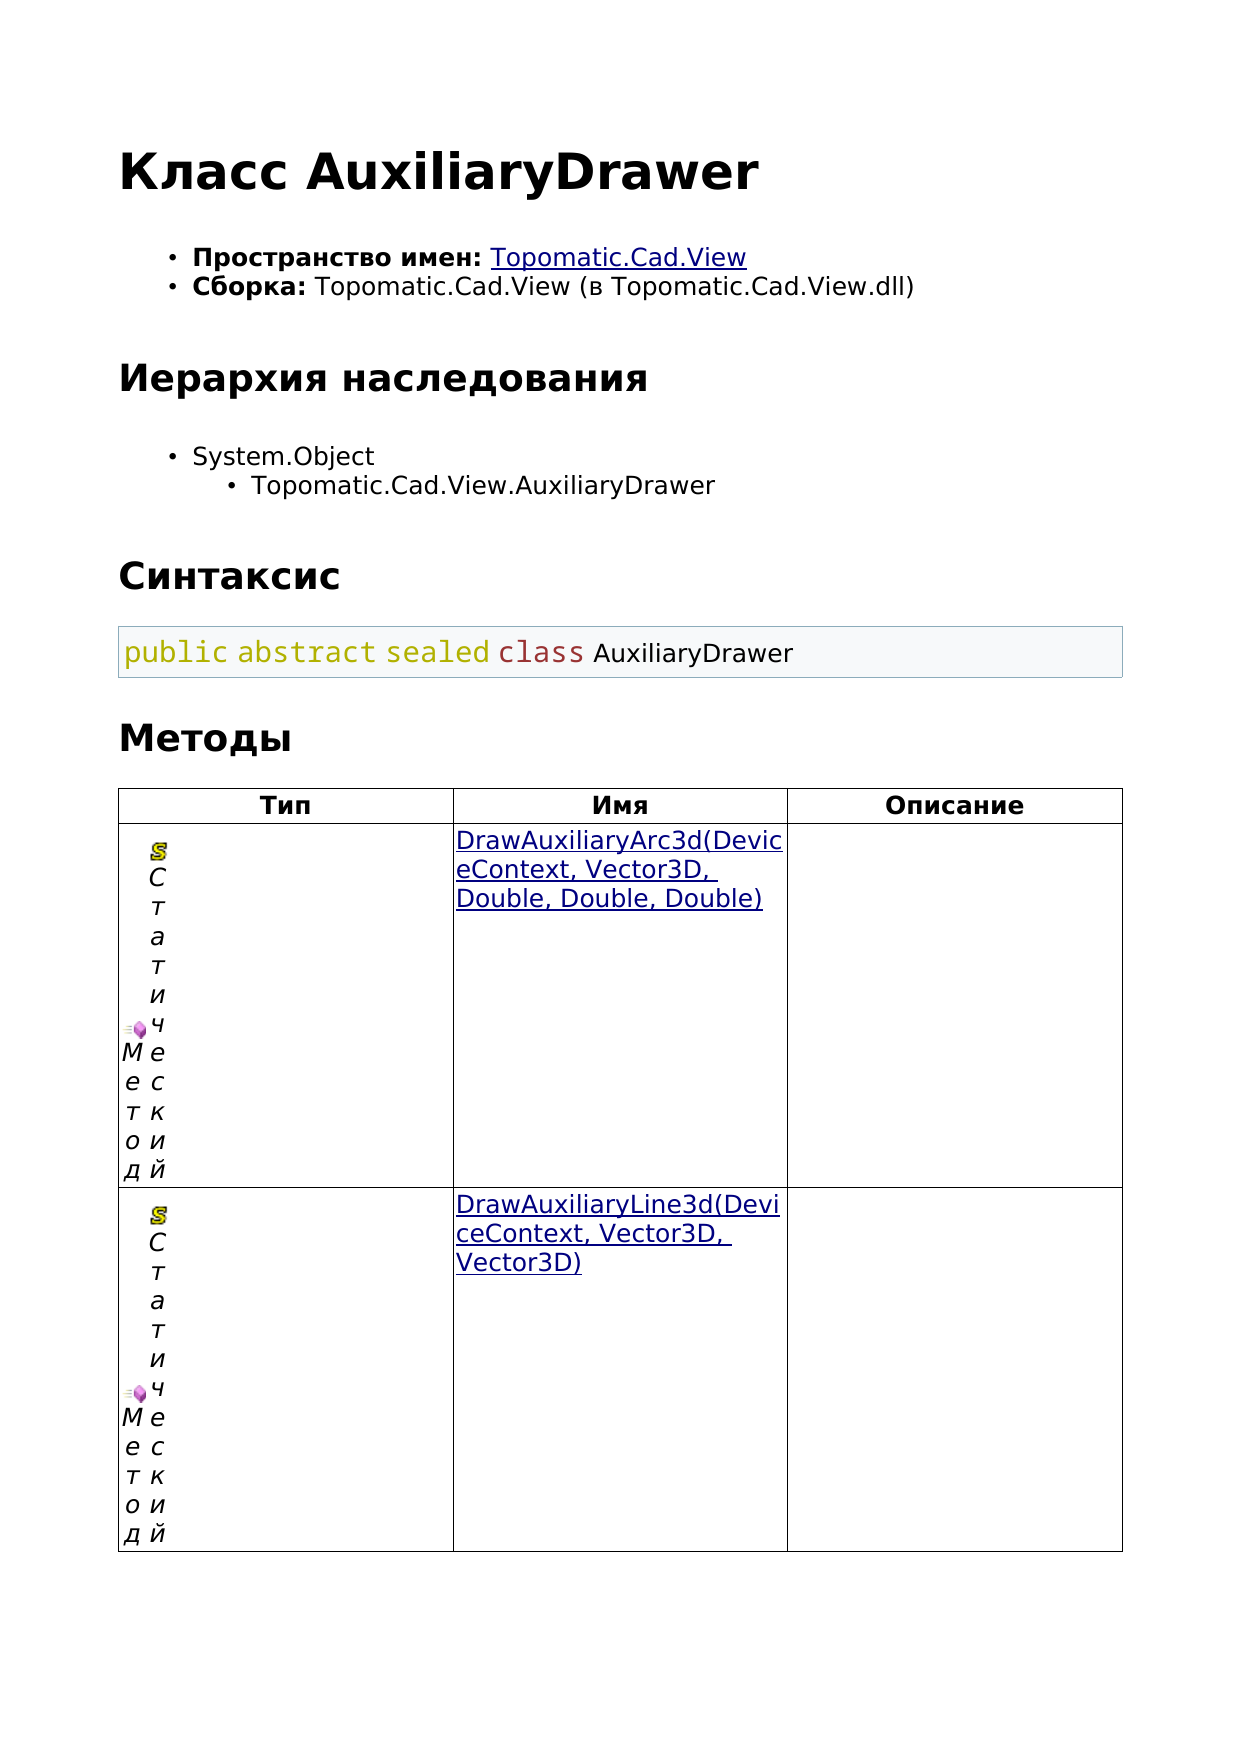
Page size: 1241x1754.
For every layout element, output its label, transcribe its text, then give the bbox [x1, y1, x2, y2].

subtitle Синтаксис [118, 554, 1122, 598]
table_header Имя [454, 789, 787, 823]
subtitle Методы [118, 717, 1122, 761]
list Сборка: Topomatic.Cad.View (в Topomatic.Cad.View.dll) [177, 272, 1122, 302]
subtitle Иерархия наследования [118, 356, 1122, 400]
list Topomatic.Cad.View.AuxiliaryDrawer [236, 471, 1122, 500]
table_header Описание [788, 789, 1122, 823]
list Пространство имен: Topomatic.Cad.View [177, 243, 1122, 272]
subtitle Класс AuxiliaryDrawer [118, 143, 1122, 201]
table_cell [788, 1188, 1122, 1551]
picture [146, 838, 172, 864]
table_cell [119, 824, 453, 1187]
table_header Тип [119, 789, 453, 823]
table_cell [119, 1188, 453, 1551]
table_cell [788, 824, 1122, 1187]
table_header public abstract sealed class AuxiliaryDrawer [119, 627, 1122, 677]
table_cell DrawAuxiliaryArc3d(DeviceContext, Vector3D, Double, Double, Double) [454, 824, 787, 1187]
table_cell DrawAuxiliaryLine3d(DeviceContext, Vector3D, Vector3D) [454, 1188, 787, 1551]
picture [121, 1385, 146, 1403]
list System.Object [177, 442, 1122, 471]
picture [146, 1202, 172, 1228]
picture [121, 1021, 146, 1039]
